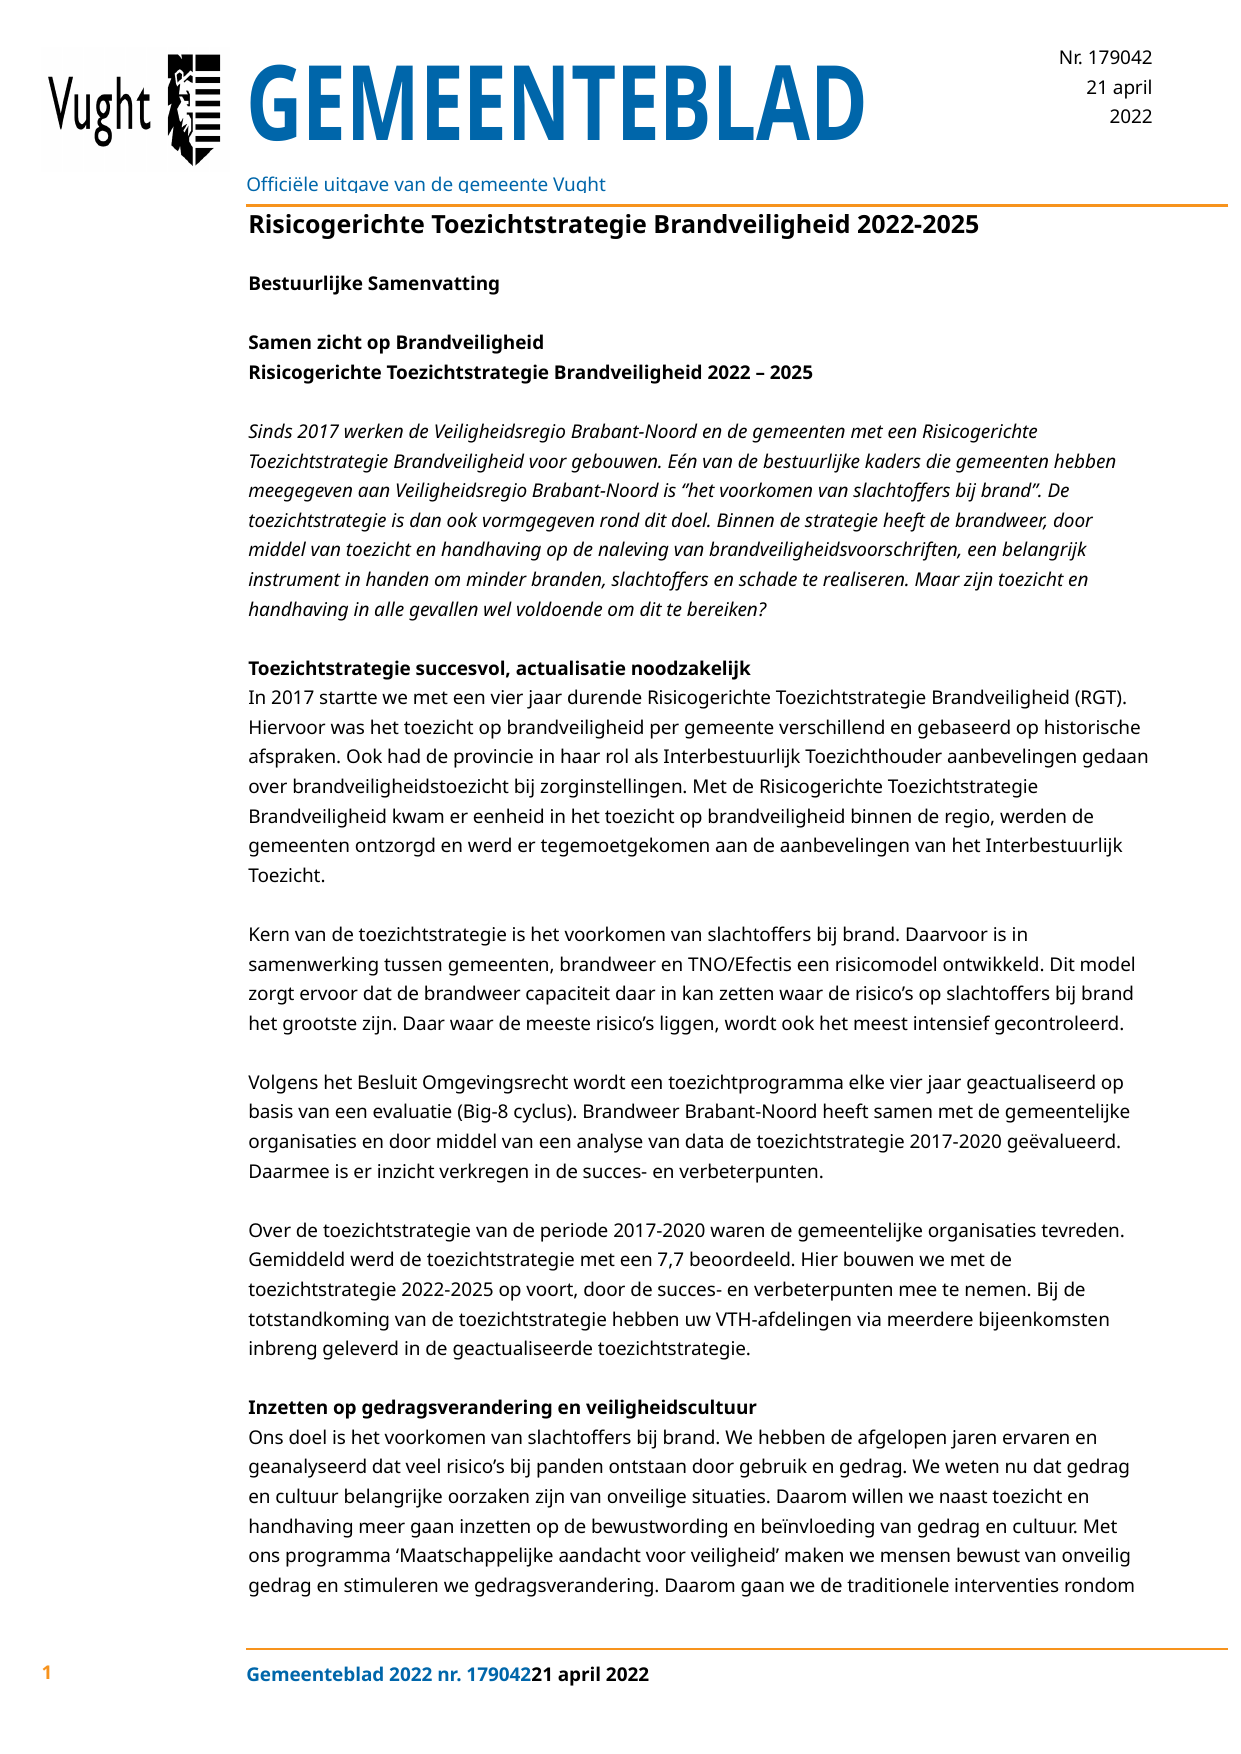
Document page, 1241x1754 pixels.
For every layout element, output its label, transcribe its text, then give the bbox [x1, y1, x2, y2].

text Ons doel is het voorkomen van slachtoffers bij brand. We hebben de afgelopen jaren ervaren en geanalyseerd dat veel risico’s bij panden ontstaan door gebruik en gedrag. We weten nu dat gedrag en cultuur belangrijke oorzaken zijn van onveilige situaties. Daarom willen we naast toezicht en handhaving meer gaan inzetten op de bewustwording en beïnvloeding van gedrag en cultuur. Met ons programma ‘Maatschappelijke aandacht voor veiligheid’ maken we mensen bewust van onveilig gedrag en stimuleren we gedragsverandering. Daarom gaan we de traditionele interventies rondom [248, 1424, 1152, 1598]
picture [41, 47, 231, 172]
text Toezichtstrategie succesvol, actualisatie noodzakelijk [248, 655, 1152, 681]
text Samen zicht op Brandveiligheid [248, 329, 1152, 355]
text Inzetten op gedragsverandering en veiligheidscultuur [248, 1394, 1152, 1420]
text Volgens het Besluit Omgevingsrecht wordt een toezichtprogramma elke vier jaar geactualiseerd op basis van een evaluatie (Big-8 cyclus). Brandweer Brabant-Noord heeft samen met de gemeentelijke organisaties en door middel van een analyse van data de toezichtstrategie 2017-2020 geëvalueerd. Daarmee is er inzicht verkregen in de succes- en verbeterpunten. [248, 1069, 1152, 1183]
text Risicogerichte Toezichtstrategie Brandveiligheid 2022 – 2025 [248, 359, 1152, 385]
text Kern van de toezichtstrategie is het voorkomen van slachtoffers bij brand. Daarvoor is in samenwerking tussen gemeenten, brandweer en TNO/Efectis een risicomodel ontwikkeld. Dit model zorgt ervoor dat de brandweer capaciteit daar in kan zetten waar de risico’s op slachtoffers bij brand het grootste zijn. Daar waar de meeste risico’s liggen, wordt ook het meest intensief gecontroleerd. [248, 921, 1152, 1036]
text Risicogerichte Toezichtstrategie Brandveiligheid 2022-2025 [248, 207, 1152, 241]
text Over de toezichtstrategie van de periode 2017-2020 waren de gemeentelijke organisaties tevreden. Gemiddeld werd de toezichtstrategie met een 7,7 beoordeeld. Hier bouwen we met de toezichtstrategie 2022-2025 op voort, door de succes- en verbeterpunten mee te nemen. Bij de totstandkoming van de toezichtstrategie hebben uw VTH-afdelingen via meerdere bijeenkomsten inbreng geleverd in de geactualiseerde toezichtstrategie. [248, 1217, 1152, 1361]
text Bestuurlijke Samenvatting [248, 270, 1152, 296]
text Sinds 2017 werken de Veiligheidsregio Brabant-Noord en de gemeenten met een Risicogerichte Toezichtstrategie Brandveiligheid voor gebouwen. Eén van de bestuurlijke kaders die gemeenten hebben meegegeven aan Veiligheidsregio Brabant-Noord is ‘’het voorkomen van slachtoffers bij brand’’. De toezichtstrategie is dan ook vormgegeven rond dit doel. Binnen de strategie heeft de brandweer, door middel van toezicht en handhaving op de naleving van brandveiligheidsvoorschriften, een belangrijk instrument in handen om minder branden, slachtoffers en schade te realiseren. Maar zijn toezicht en handhaving in alle gevallen wel voldoende om dit te bereiken? [248, 418, 1152, 621]
text In 2017 startte we met een vier jaar durende Risicogerichte Toezichtstrategie Brandveiligheid (RGT). Hiervoor was het toezicht op brandveiligheid per gemeente verschillend en gebaseerd op historische afspraken. Ook had de provincie in haar rol als Interbestuurlijk Toezichthouder aanbevelingen gedaan over brandveiligheidstoezicht bij zorginstellingen. Met de Risicogerichte Toezichtstrategie Brandveiligheid kwam er eenheid in het toezicht op brandveiligheid binnen de regio, werden de gemeenten ontzorgd en werd er tegemoetgekomen aan de aanbevelingen van het Interbestuurlijk Toezicht. [248, 684, 1152, 888]
